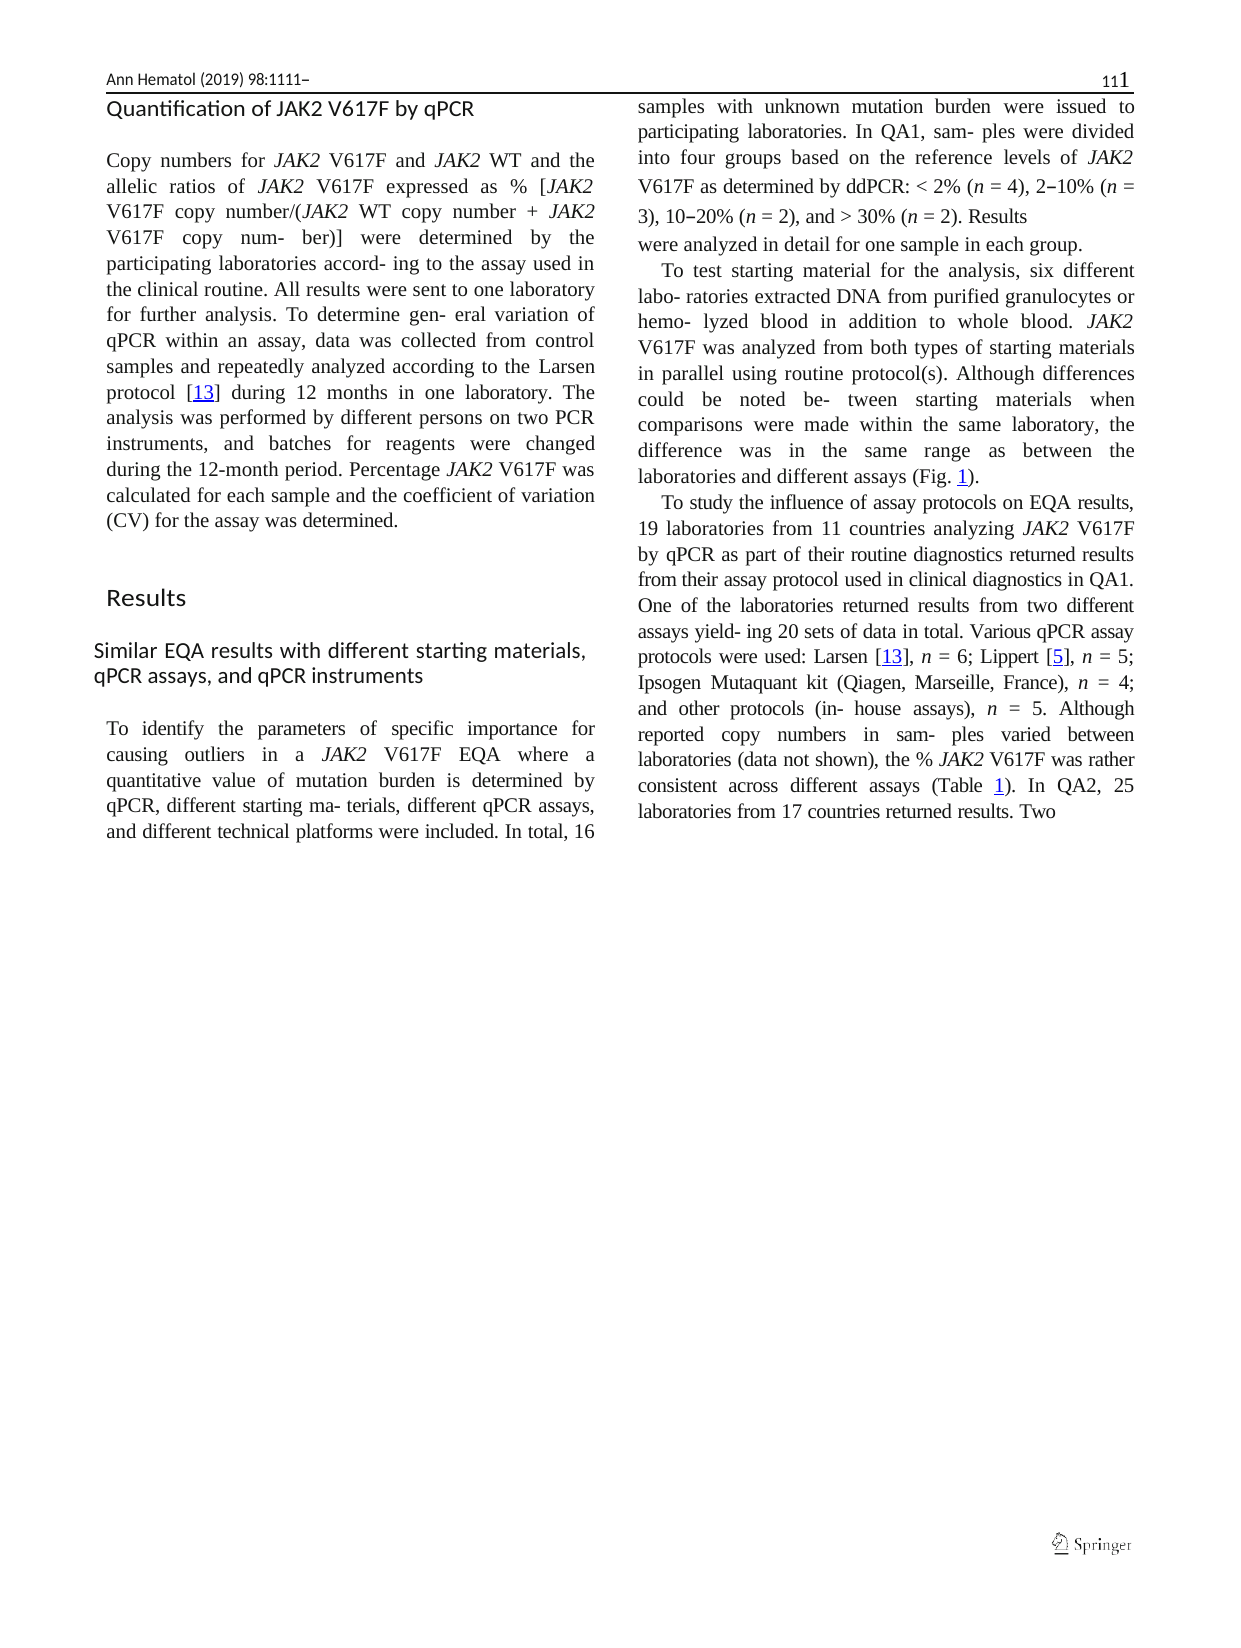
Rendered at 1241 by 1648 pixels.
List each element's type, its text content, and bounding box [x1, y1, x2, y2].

text To identify the parameters of specific importance for causing outliers in a JAK2 V617F EQA where a quantitative value of mutation burden is determined by qPCR, different starting ma- terials, different qPCR assays, and different technical platforms were included. In total, 16 [106, 716, 595, 843]
subtitle Similar EQA results with different starting materials, qPCR assays, and qPCR instruments [94, 638, 587, 689]
text samples with unknown mutation burden were issued to participating laboratories. In QA1, sam- ples were divided into four groups based on the reference levels of JAK2 V617F as determined by ddPCR: < 2% (n = 4), 2–10% (n = 3), 10–20% (n = 2), and > 30% (n = 2). Results [638, 94, 1135, 230]
text were analyzed in detail for one sample in each group. [638, 232, 1147, 256]
text Copy numbers for JAK2 V617F and JAK2 WT and the allelic ratios of JAK2 V617F expressed as % [JAK2 V617F copy number/(JAK2 WT copy number + JAK2 V617F copy num- ber)] were determined by the participating laboratories accord- ing to the assay used in the clinical routine. All results were sent to one laboratory for further analysis. To determine gen- eral variation of qPCR within an assay, data was collected from control samples and repeatedly analyzed according to the Larsen protocol [13] during 12 months in one laboratory. The analysis was performed by different persons on two PCR instruments, and batches for reagents were changed during the 12-month period. Percentage JAK2 V617F was calculated for each sample and the coefficient of variation (CV) for the assay was determined. [106, 148, 595, 532]
text To test starting material for the analysis, six different labo- ratories extracted DNA from purified granulocytes or hemo- lyzed blood in addition to whole blood. JAK2 V617F was analyzed from both types of starting materials in parallel using routine protocol(s). Although differences could be noted be- tween starting materials when comparisons were made within the same laboratory, the difference was in the same range as between the laboratories and different assays (Fig. 1). [638, 258, 1135, 488]
subtitle Quantification of JAK2 V617F by qPCR [106, 94, 607, 122]
text To study the influence of assay protocols on EQA results, 19 laboratories from 11 countries analyzing JAK2 V617F by qPCR as part of their routine diagnostics returned results from their assay protocol used in clinical diagnostics in QA1. One of the laboratories returned results from two different assays yield- ing 20 sets of data in total. Various qPCR assay protocols were used: Larsen [13], n = 6; Lippert [5], n = 5; Ipsogen Mutaquant kit (Qiagen, Marseille, France), n = 4; and other protocols (in- house assays), n = 5. Although reported copy numbers in sam- ples varied between laboratories (data not shown), the % JAK2 V617F was rather consistent across different assays (Table 1). In QA2, 25 laboratories from 17 countries returned results. Two [638, 490, 1135, 823]
subtitle Results [106, 582, 607, 613]
